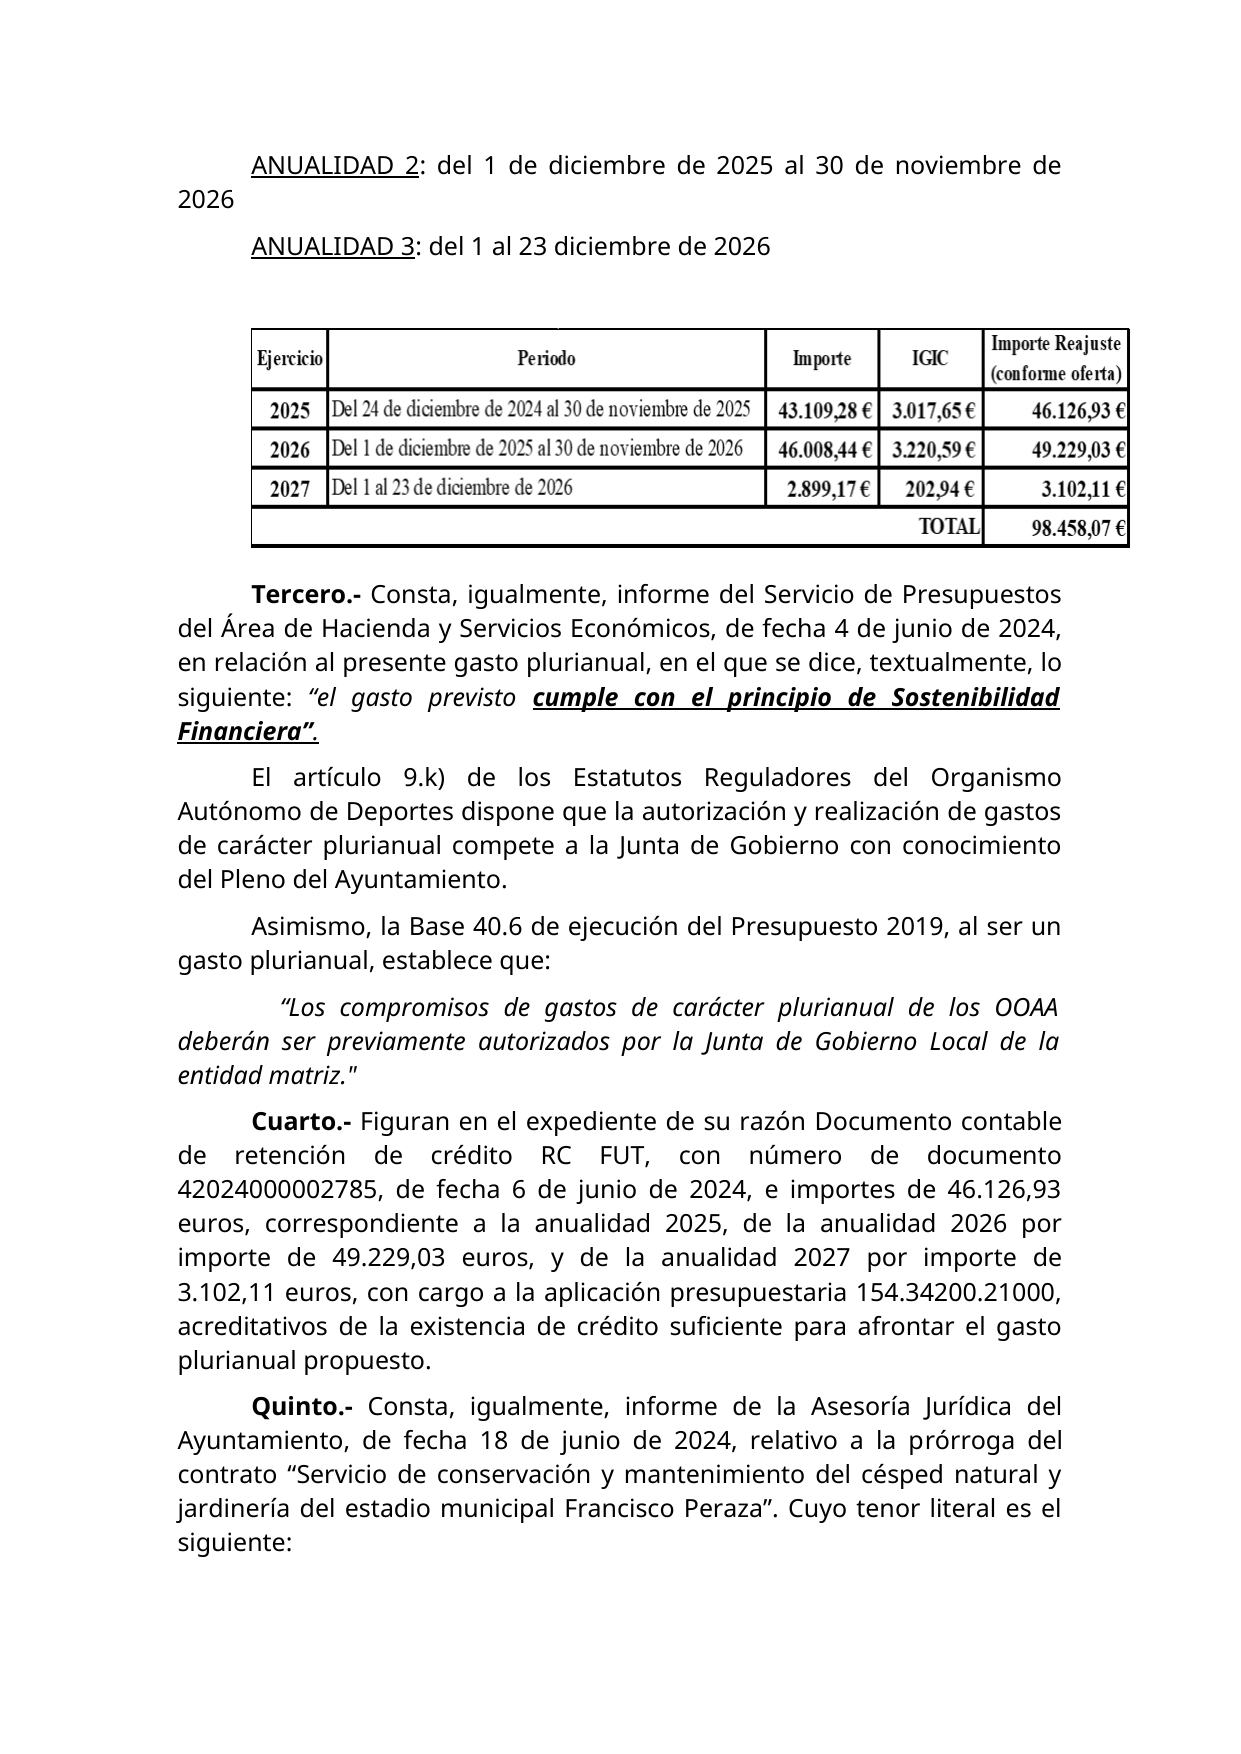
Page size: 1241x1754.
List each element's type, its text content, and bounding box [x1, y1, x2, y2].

text Asimismo, la Base 40.6 de ejecución del Presupuesto 2019, al ser un gasto plurianual, establece que: [177, 908, 1063, 977]
text Quinto.- Consta, igualmente, informe de la Asesoría Jurídica del Ayuntamiento, de fecha 18 de junio de 2024, relativo a la prórroga del contrato “Servicio de conservación y mantenimiento del césped natural y jardinería del estadio municipal Francisco Peraza”. Cuyo tenor literal es el siguiente: [177, 1389, 1063, 1559]
text Tercero.- Consta, igualmente, informe del Servicio de Presupuestos del Área de Hacienda y Servicios Económicos, de fecha 4 de junio de 2024, en relación al presente gasto plurianual, en el que se dice, textualmente, lo siguiente: “el gasto previsto cumple con el principio de Sostenibilidad Financiera”. [177, 577, 1063, 747]
text “Los compromisos de gastos de carácter plurianual de los OOAA deberán ser previamente autorizados por la Junta de Gobierno Local de la entidad matriz." [177, 989, 1063, 1091]
text ANUALIDAD 2: del 1 de diciembre de 2025 al 30 de noviembre de 2026 [177, 148, 1063, 216]
text ANUALIDAD 3: del 1 al 23 diciembre de 2026 [177, 228, 1063, 262]
text Cuarto.- Figuran en el expediente de su razón Documento contable de retención de crédito RC FUT, con número de documento 42024000002785, de fecha 6 de junio de 2024, e importes de 46.126,93 euros, correspondiente a la anualidad 2025, de la anualidad 2026 por importe de 49.229,03 euros, y de la anualidad 2027 por importe de 3.102,11 euros, con cargo a la aplicación presupuestaria 154.34200.21000, acreditativos de la existencia de crédito suficiente para afrontar el gasto plurianual propuesto. [177, 1104, 1063, 1376]
text El artículo 9.k) de los Estatutos Reguladores del Organismo Autónomo de Deportes dispone que la autorización y realización de gastos de carácter plurianual compete a la Junta de Gobierno con conocimiento del Pleno del Ayuntamiento. [177, 760, 1063, 896]
